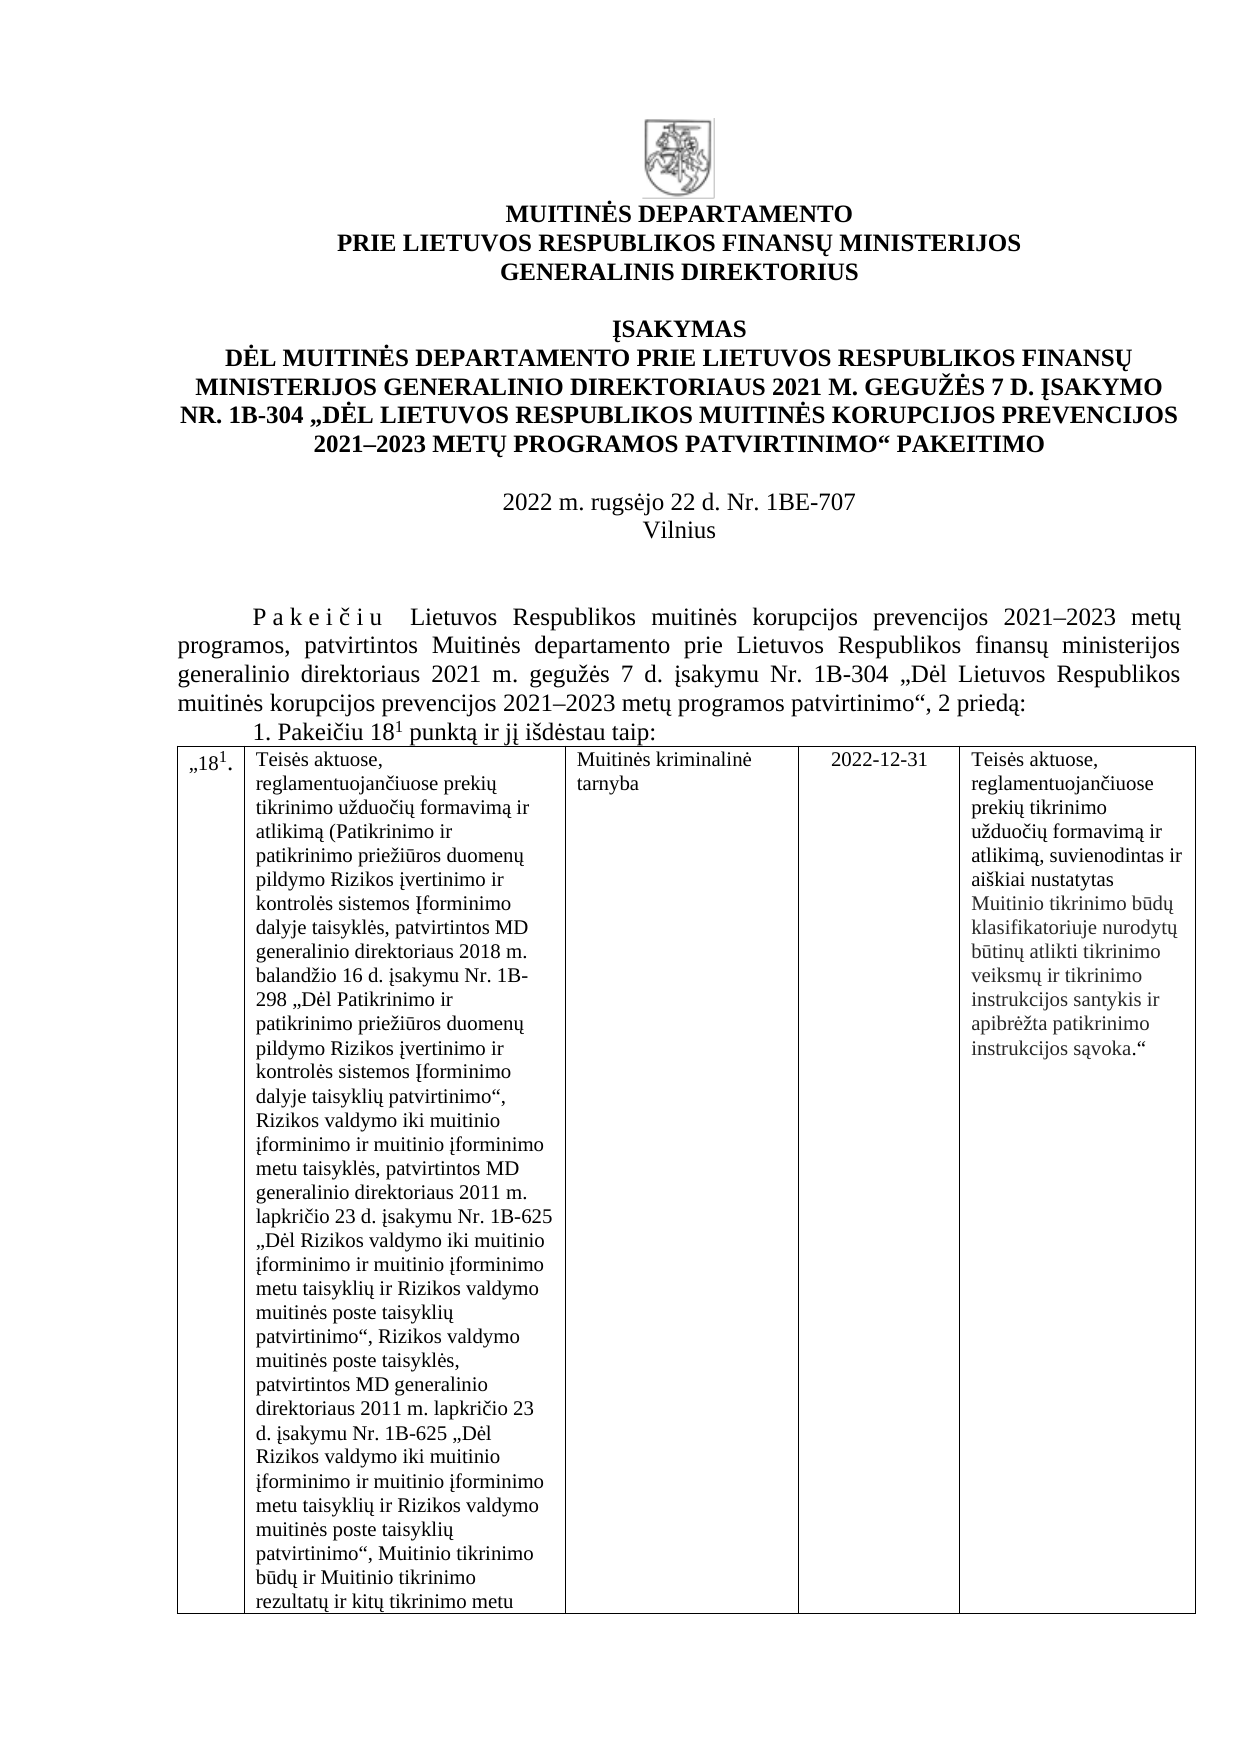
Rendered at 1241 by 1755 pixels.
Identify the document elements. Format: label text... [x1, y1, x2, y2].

text MUITINĖS DEPARTAMENTO [177, 199, 1181, 228]
table_header Teisės aktuose, reglamentuojančiuose prekių tikrinimo užduočių formavimą ir atlikimą, suvienodintas ir aiškiai nustatytas Muitinio tikrinimo būdų klasifikatoriuje nurodytų būtinų atlikti tikrinimo veiksmų ir tikrinimo instrukcijos santykis ir apibrėžta patikrinimo instrukcijos sąvoka.“ [960, 747, 1195, 1613]
text 2022 m. rugsėjo 22 d. Nr. 1BE-707 [177, 487, 1181, 516]
table_header „181. [178, 747, 244, 1613]
table_header 2022-12-31 [799, 747, 959, 1613]
table_header Muitinės kriminalinė tarnyba [566, 747, 798, 1613]
subtitle DĖL MUITINĖS DEPARTAMENTO PRIE LIETUVOS RESPUBLIKOS FINANSŲ MINISTERIJOS GENERALINIO DIREKTORIAUS 2021 M. GEGUŽĖS 7 D. ĮSAKYMO NR. 1B-304 „DĖL LIETUVOS RESPUBLIKOS MUITINĖS KORUPCIJOS PREVENCIJOS 2021–2023 METŲ PROGRAMOS PATVIRTINIMO“ PAKEITIMO [177, 343, 1181, 458]
text 1. Pakeičiu 181 punktą ir jį išdėstau taip: [177, 717, 1181, 746]
text ĮSAKYMAS [177, 314, 1181, 343]
text GENERALINIS DIREKTORIUS [177, 257, 1181, 286]
subtitle Vilnius [177, 516, 1181, 544]
text PRIE LIETUVOS RESPUBLIKOS FINANSŲ MINISTERIJOS [177, 228, 1181, 257]
text Pakeičiu Lietuvos Respublikos muitinės korupcijos prevencijos 2021–2023 metų programos, patvirtintos Muitinės departamento prie Lietuvos Respublikos finansų ministerijos generalinio direktoriaus 2021 m. gegužės 7 d. įsakymu Nr. 1B-304 „Dėl Lietuvos Respublikos muitinės korupcijos prevencijos 2021–2023 metų programos patvirtinimo“, 2 priedą: [177, 602, 1181, 717]
table_header Teisės aktuose, reglamentuojančiuose prekių tikrinimo užduočių formavimą ir atlikimą (Patikrinimo ir patikrinimo priežiūros duomenų pildymo Rizikos įvertinimo ir kontrolės sistemos Įforminimo dalyje taisyklės, patvirtintos MD generalinio direktoriaus 2018 m. balandžio 16 d. įsakymu Nr. 1B-298 „Dėl Patikrinimo ir patikrinimo priežiūros duomenų pildymo Rizikos įvertinimo ir kontrolės sistemos Įforminimo dalyje taisyklių patvirtinimo“, Rizikos valdymo iki muitinio įforminimo ir muitinio įforminimo metu taisyklės, patvirtintos MD generalinio direktoriaus 2011 m. lapkričio 23 d. įsakymu Nr. 1B-625 „Dėl Rizikos valdymo iki muitinio įforminimo ir muitinio įforminimo metu taisyklių ir Rizikos valdymo muitinės poste taisyklių patvirtinimo“, Rizikos valdymo muitinės poste taisyklės, patvirtintos MD generalinio direktoriaus 2011 m. lapkričio 23 d. įsakymu Nr. 1B-625 „Dėl Rizikos valdymo iki muitinio įforminimo ir muitinio įforminimo metu taisyklių ir Rizikos valdymo muitinės poste taisyklių patvirtinimo“, Muitinio tikrinimo būdų ir Muitinio tikrinimo rezultatų ir kitų tikrinimo metu [245, 747, 565, 1613]
